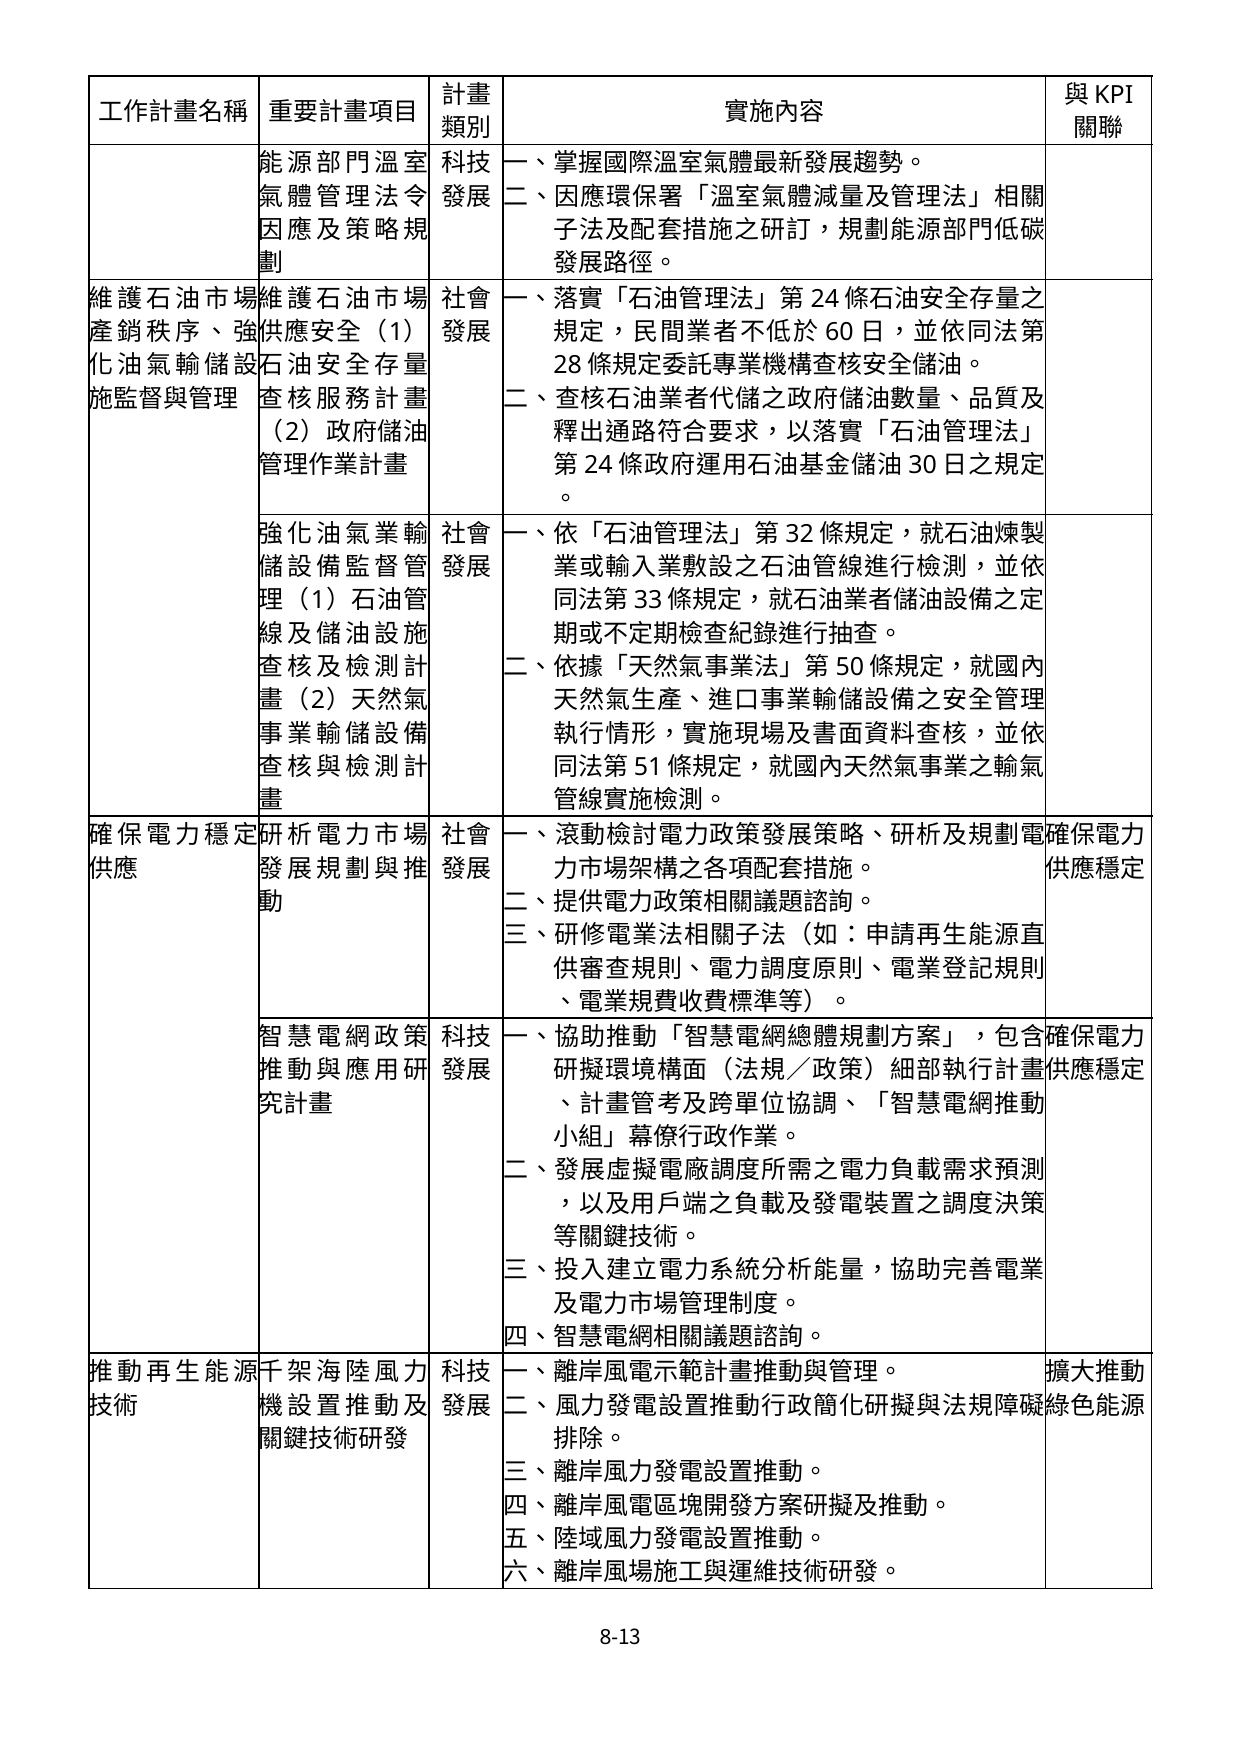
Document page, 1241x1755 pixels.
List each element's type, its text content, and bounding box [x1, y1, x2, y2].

table_cell 一、掌握國際溫室氣體最新發展趨勢。 二、因應環保署「溫室氣體減量及管理法」相關子法及配套措施之研訂，規劃能源部門低碳發展路徑。 [504, 145, 1045, 278]
table_cell 能源部門溫室氣體管理法令因應及策略規劃 [260, 145, 428, 278]
table_cell 確保電力穩定供應 [90, 817, 258, 1352]
table_cell 一、離岸風電示範計畫推動與管理。 二、風力發電設置推動行政簡化研擬與法規障礙排除。 三、離岸風力發電設置推動。 四、離岸風電區塊開發方案研擬及推動。 五、陸域風力發電設置推動。 六、離岸風場施工與運維技術研發。 [504, 1354, 1045, 1587]
table_cell 智慧電網政策推動與應用研究計畫 [260, 1019, 428, 1352]
table_header 重要計畫項目 [260, 77, 428, 143]
table_cell 推動再生能源技術 [90, 1354, 258, 1587]
table_cell 一、依「石油管理法」第32條規定，就石油煉製業或輸入業敷設之石油管線進行檢測，並依同法第33條規定，就石油業者儲油設備之定期或不定期檢查紀錄進行抽查。 二、依據「天然氣事業法」第50條規定，就國內天然氣生產、進口事業輸儲設備之安全管理執行情形，實施現場及書面資料查核，並依同法第51條規定，就國內天然氣事業之輸氣管線實施檢測。 [504, 515, 1045, 815]
table_header 與KPI 關聯 [1046, 77, 1151, 143]
table_cell 科技發展 [430, 1019, 502, 1352]
table_cell 社會發展 [430, 515, 502, 815]
table_cell 社會發展 [430, 817, 502, 1017]
table_cell 擴大推動綠色能源 [1046, 1354, 1151, 1587]
table_cell 一、落實「石油管理法」第24條石油安全存量之規定，民間業者不低於60日，並依同法第28條規定委託專業機構查核安全儲油。 二、查核石油業者代儲之政府儲油數量、品質及釋出通路符合要求，以落實「石油管理法」第24條政府運用石油基金儲油30日之規定。 [504, 280, 1045, 514]
table_cell 科技發展 [430, 145, 502, 278]
table_header 工作計畫名稱 [90, 77, 258, 143]
table_cell 確保電力供應穩定 [1046, 1019, 1151, 1352]
table_cell 科技發展 [430, 1354, 502, 1587]
table_cell 確保電力供應穩定 [1046, 817, 1151, 1017]
table_cell 維護石油市場供應安全（1）石油安全存量查核服務計畫（2）政府儲油管理作業計畫 [260, 280, 428, 514]
table_cell 研析電力市場發展規劃與推動 [260, 817, 428, 1017]
table_cell 一、滾動檢討電力政策發展策略、研析及規劃電力市場架構之各項配套措施。 二、提供電力政策相關議題諮詢。 三、研修電業法相關子法（如：申請再生能源直供審查規則、電力調度原則、電業登記規則、電業規費收費標準等）。 [504, 817, 1045, 1017]
table_cell [90, 145, 258, 278]
table_cell 維護石油市場產銷秩序、強化油氣輸儲設施監督與管理 [90, 280, 258, 815]
table_cell [1046, 145, 1151, 278]
table_cell 千架海陸風力機設置推動及關鍵技術研發 [260, 1354, 428, 1587]
table_cell [1046, 280, 1151, 514]
table_cell 一、協助推動「智慧電網總體規劃方案」，包含研擬環境構面（法規／政策）細部執行計畫、計畫管考及跨單位協調、「智慧電網推動小組」幕僚行政作業。 二、發展虛擬電廠調度所需之電力負載需求預測，以及用戶端之負載及發電裝置之調度決策等關鍵技術。 三、投入建立電力系統分析能量，協助完善電業及電力市場管理制度。 四、智慧電網相關議題諮詢。 [504, 1019, 1045, 1352]
table_header 實施內容 [504, 77, 1045, 143]
table_cell 強化油氣業輸儲設備監督管理（1）石油管線及儲油設施查核及檢測計畫（2）天然氣事業輸儲設備查核與檢測計畫 [260, 515, 428, 815]
table_cell 社會發展 [430, 280, 502, 514]
table_cell [1046, 515, 1151, 815]
table_header 計畫類別 [430, 77, 502, 143]
